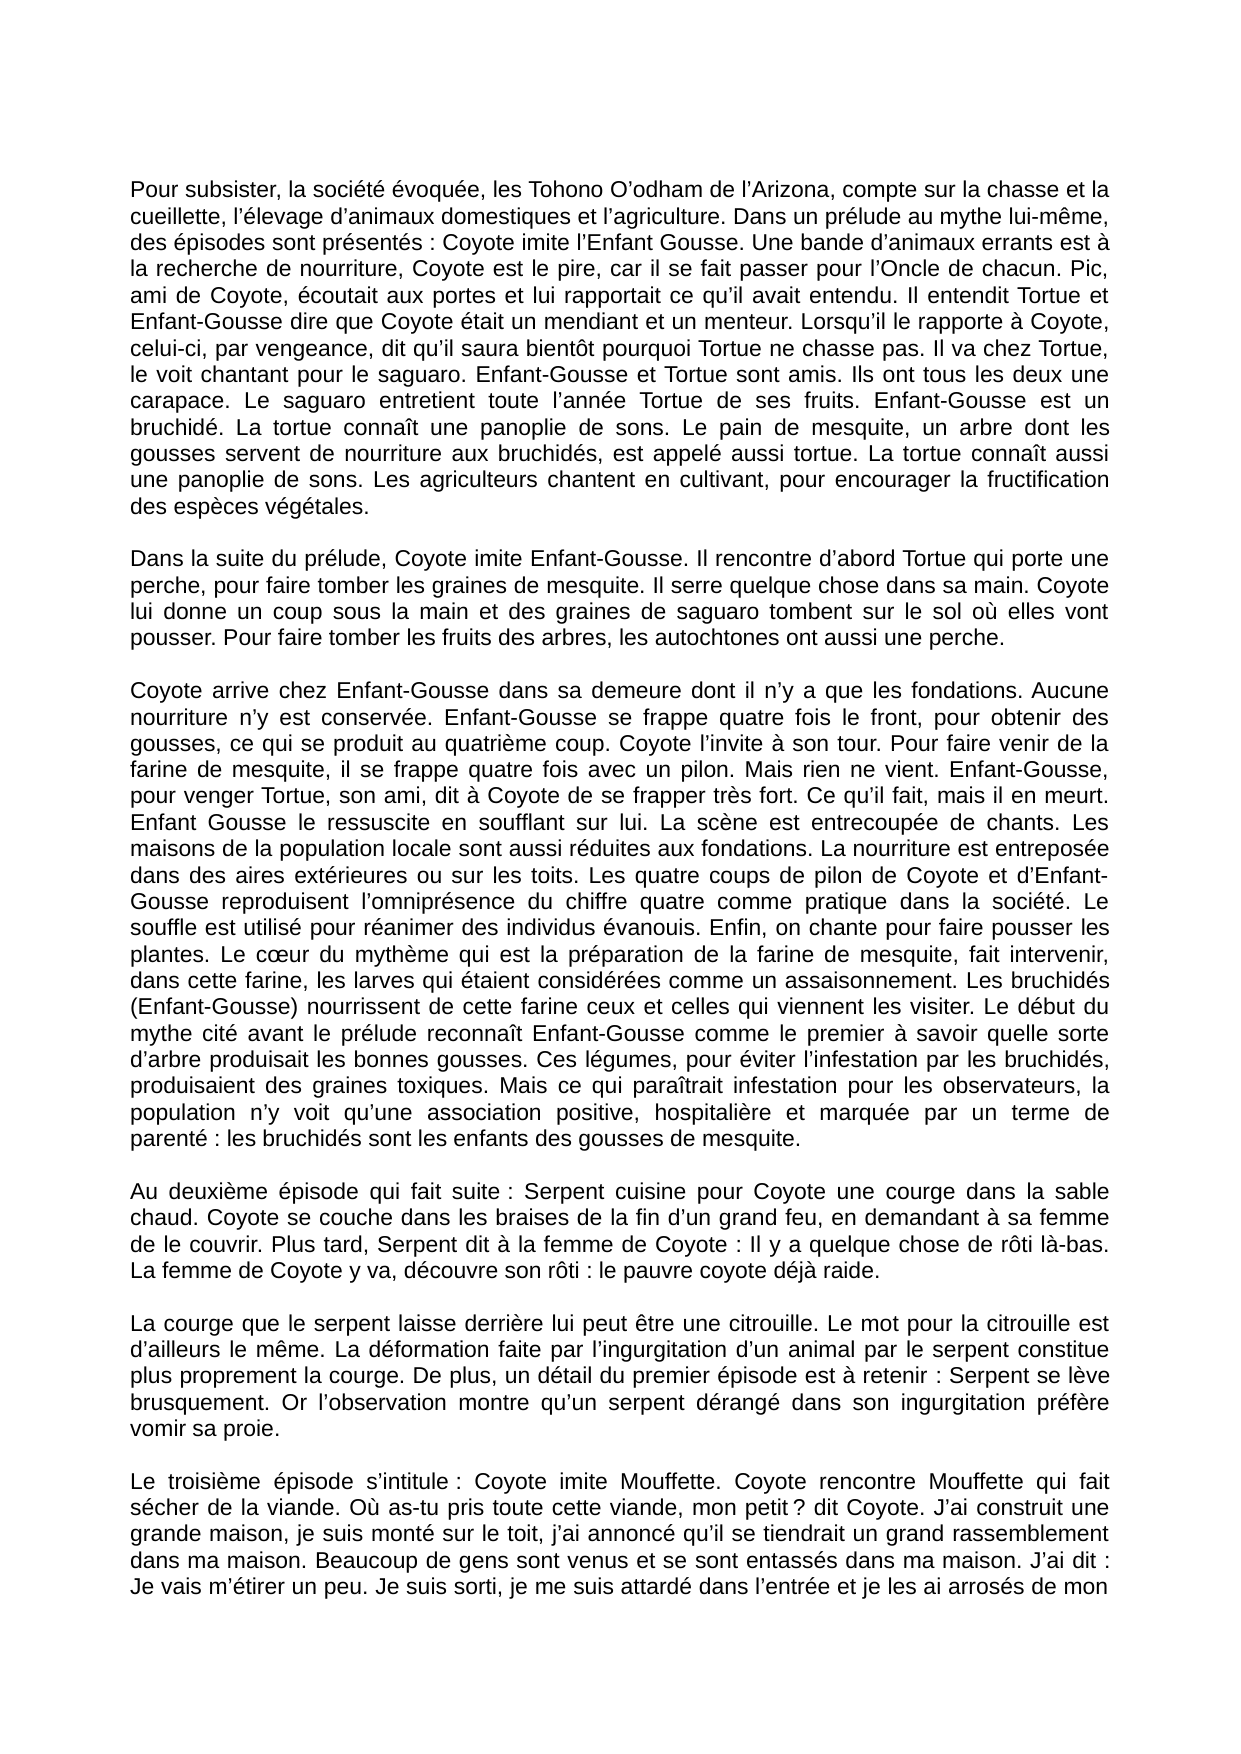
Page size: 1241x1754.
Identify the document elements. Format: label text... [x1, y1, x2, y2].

text Le troisième épisode s’intitule : Coyote imite Mouffette. Coyote rencontre Mouffette qui fait sécher de la viande. Où as-tu pris toute cette viande, mon petit ? dit Coyote. J’ai construit une grande maison, je suis monté sur le toit, j’ai annoncé qu’il se tiendrait un grand rassemblement dans ma maison. Beaucoup de gens sont venus et se sont entassés dans ma maison. J’ai dit : Je vais m’étirer un peu. Je suis sorti, je me suis attardé dans l’entrée et je les ai arrosés de mon [130, 1468, 1110, 1599]
text Pour subsister, la société évoquée, les Tohono O’odham de l’Arizona, compte sur la chasse et la cueillette, l’élevage d’animaux domestiques et l’agriculture. Dans un prélude au mythe lui-même, des épisodes sont présentés : Coyote imite l’Enfant Gousse. Une bande d’animaux errants est à la recherche de nourriture, Coyote est le pire, car il se fait passer pour l’Oncle de chacun. Pic, ami de Coyote, écoutait aux portes et lui rapportait ce qu’il avait entendu. Il entendit Tortue et Enfant-Gousse dire que Coyote était un mendiant et un menteur. Lorsqu’il le rapporte à Coyote, celui-ci, par vengeance, dit qu’il saura bientôt pourquoi Tortue ne chasse pas. Il va chez Tortue, le voit chantant pour le saguaro. Enfant-Gousse et Tortue sont amis. Ils ont tous les deux une carapace. Le saguaro entretient toute l’année Tortue de ses fruits. Enfant-Gousse est un bruchidé. La tortue connaît une panoplie de sons. Le pain de mesquite, un arbre dont les gousses servent de nourriture aux bruchidés, est appelé aussi tortue. La tortue connaît aussi une panoplie de sons. Les agriculteurs chantent en cultivant, pour encourager la fructification des espèces végétales. [130, 176, 1110, 519]
text Au deuxième épisode qui fait suite : Serpent cuisine pour Coyote une courge dans la sable chaud. Coyote se couche dans les braises de la fin d’un grand feu, en demandant à sa femme de le couvrir. Plus tard, Serpent dit à la femme de Coyote : Il y a quelque chose de rôti là-bas. La femme de Coyote y va, découvre son rôti : le pauvre coyote déjà raide. [130, 1178, 1110, 1283]
text Dans la suite du prélude, Coyote imite Enfant-Gousse. Il rencontre d’abord Tortue qui porte une perche, pour faire tomber les graines de mesquite. Il serre quelque chose dans sa main. Coyote lui donne un coup sous la main et des graines de saguaro tombent sur le sol où elles vont pousser. Pour faire tomber les fruits des arbres, les autochtones ont aussi une perche. [130, 545, 1110, 651]
text La courge que le serpent laisse derrière lui peut être une citrouille. Le mot pour la citrouille est d’ailleurs le même. La déformation faite par l’ingurgitation d’un animal par le serpent constitue plus proprement la courge. De plus, un détail du premier épisode est à retenir : Serpent se lève brusquement. Or l’observation montre qu’un serpent dérangé dans son ingurgitation préfère vomir sa proie. [130, 1309, 1110, 1441]
text Coyote arrive chez Enfant-Gousse dans sa demeure dont il n’y a que les fondations. Aucune nourriture n’y est conservée. Enfant-Gousse se frappe quatre fois le front, pour obtenir des gousses, ce qui se produit au quatrième coup. Coyote l’invite à son tour. Pour faire venir de la farine de mesquite, il se frappe quatre fois avec un pilon. Mais rien ne vient. Enfant-Gousse, pour venger Tortue, son ami, dit à Coyote de se frapper très fort. Ce qu’il fait, mais il en meurt. Enfant Gousse le ressuscite en soufflant sur lui. La scène est entrecoupée de chants. Les maisons de la population locale sont aussi réduites aux fondations. La nourriture est entreposée dans des aires extérieures ou sur les toits. Les quatre coups de pilon de Coyote et d’Enfant-Gousse reproduisent l’omniprésence du chiffre quatre comme pratique dans la société. Le souffle est utilisé pour réanimer des individus évanouis. Enfin, on chante pour faire pousser les plantes. Le cœur du mythème qui est la préparation de la farine de mesquite, fait intervenir, dans cette farine, les larves qui étaient considérées comme un assaisonnement. Les bruchidés (Enfant-Gousse) nourrissent de cette farine ceux et celles qui viennent les visiter. Le début du mythe cité avant le prélude reconnaît Enfant-Gousse comme le premier à savoir quelle sorte d’arbre produisait les bonnes gousses. Ces légumes, pour éviter l’infestation par les bruchidés, produisaient des graines toxiques. Mais ce qui paraîtrait infestation pour les observateurs, la population n’y voit qu’une association positive, hospitalière et marquée par un terme de parenté : les bruchidés sont les enfants des gousses de mesquite. [130, 677, 1110, 1151]
